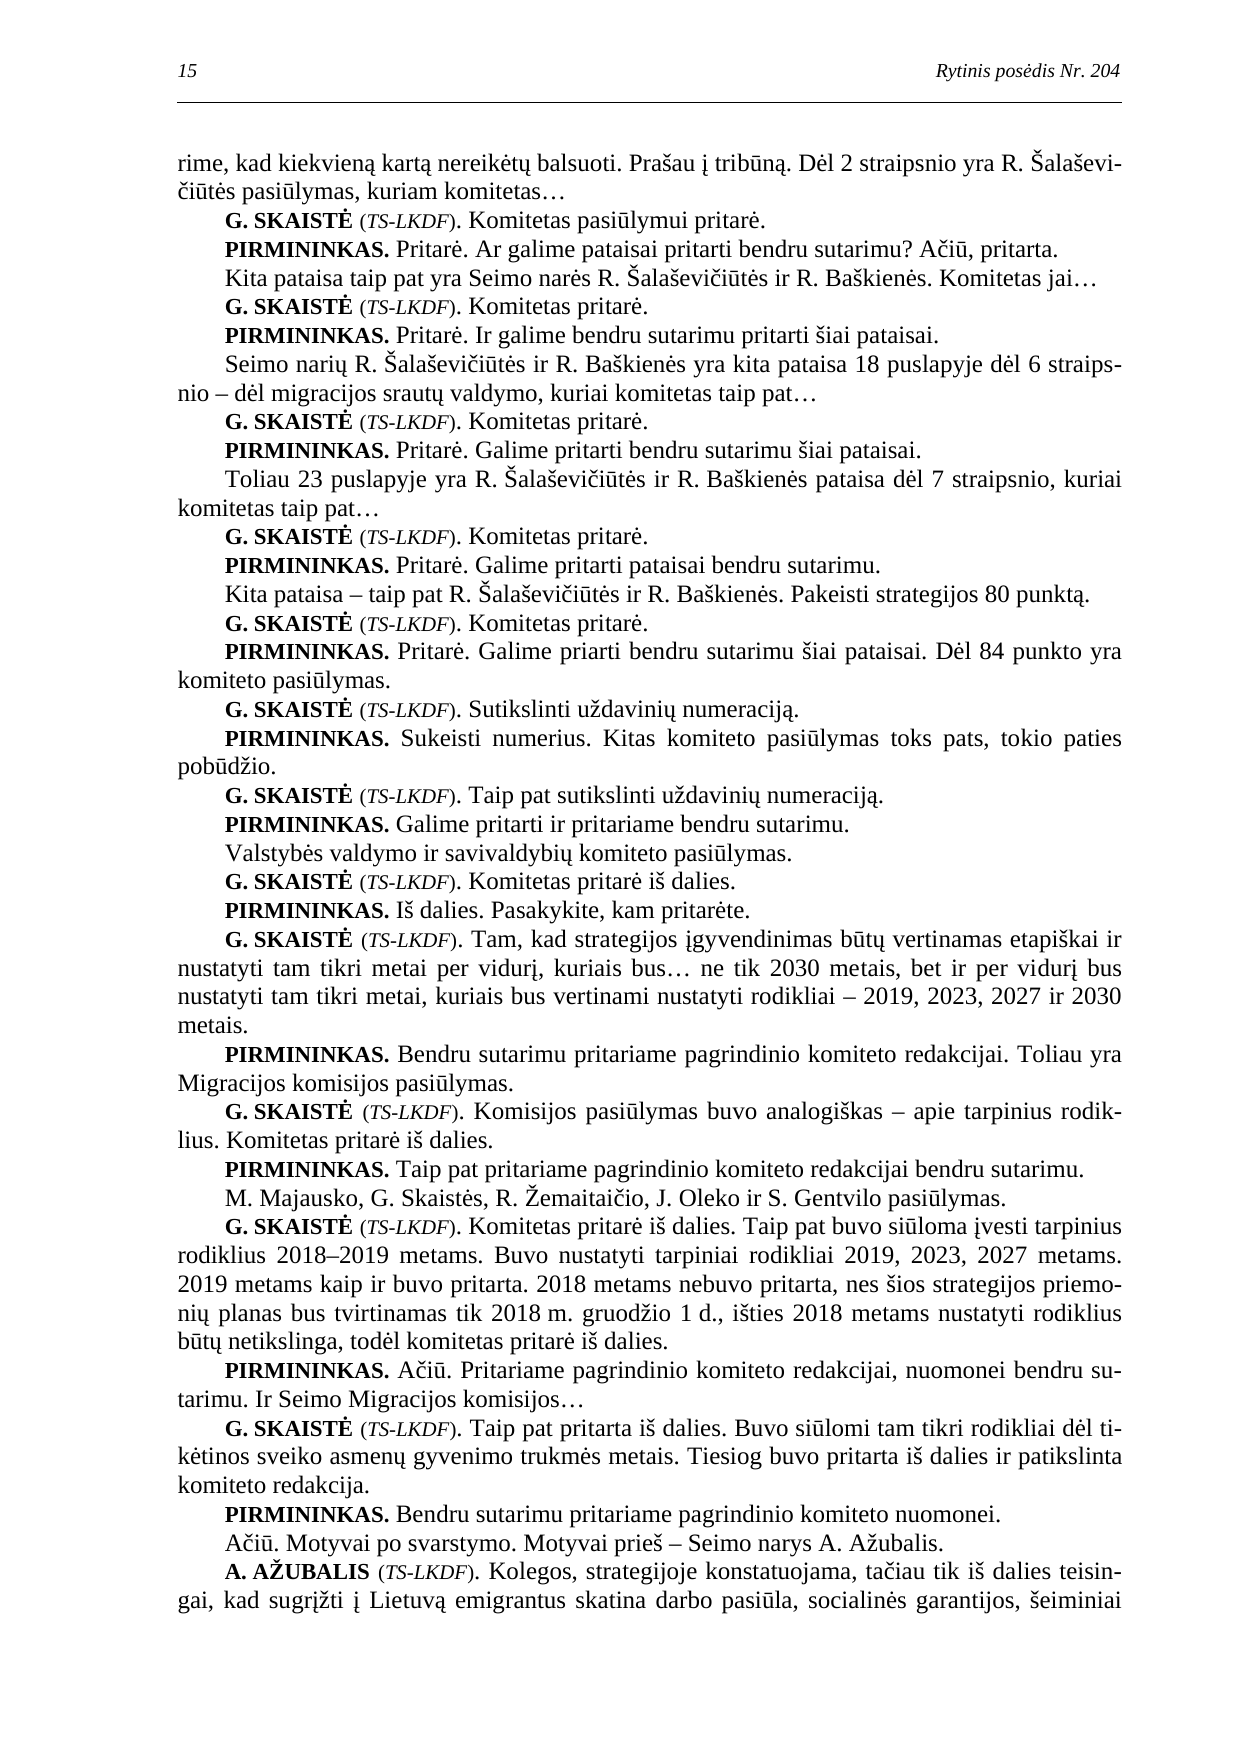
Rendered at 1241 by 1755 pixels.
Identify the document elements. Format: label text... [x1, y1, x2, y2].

text PIRMININKAS. Pri­ta­rė. Ga­li­me pri­ar­ti ben­dru su­ta­ri­mu šiai pa­tai­sai. Dėl 84 punk­to yra ko­mi­te­to pa­siū­ly­mas. [177, 636, 1122, 694]
text G. SKAISTĖ (TS-LKDF). Taip pat pri­tar­ta iš da­lies. Bu­vo siū­lo­mi tam tik­ri ro­dik­liai dėl ti­kė­ti­nos svei­ko as­me­nų gy­ve­ni­mo truk­mės me­tais. Tie­siog bu­vo pri­tar­ta iš da­lies ir pa­tiks­lin­ta ko­mi­te­to re­dak­ci­ja. [177, 1413, 1122, 1499]
text G. SKAISTĖ (TS-LKDF). Ko­mi­si­jos pa­siū­ly­mas bu­vo ana­lo­giš­kas – apie tar­pi­nius ro­dik­lius. Ko­mi­te­tas pri­ta­rė iš da­lies. [177, 1096, 1122, 1154]
text M. Ma­jaus­ko, G. Skais­tės, R. Že­mai­tai­čio, J. Ole­ko ir S. Gent­vi­lo pa­siū­ly­mas. [177, 1183, 1122, 1211]
text PIRMININKAS. Iš da­lies. Pa­sa­ky­ki­te, kam pri­ta­rė­te. [177, 895, 1122, 924]
text G. SKAISTĖ (TS-LKDF). Ko­mi­te­tas pri­ta­rė. [177, 406, 1122, 435]
text Ki­ta pa­tai­sa taip pat yra Sei­mo na­rės R. Ša­la­še­vi­čiū­tės ir R. Baš­kie­nės. Ko­mi­te­tas jai… [177, 263, 1122, 291]
text G. SKAISTĖ (TS-LKDF). Su­tiks­lin­ti už­da­vi­nių nu­me­ra­ci­ją. [177, 694, 1122, 723]
text G. SKAISTĖ (TS-LKDF). Ko­mi­te­tas pri­ta­rė iš da­lies. Taip pat bu­vo siū­lo­ma įves­ti tar­pi­nius ro­dik­lius 2018–2019 me­tams. Bu­vo nu­sta­ty­ti tar­pi­niai ro­dik­liai 2019, 2023, 2027 me­tams. 2019 me­tams kaip ir bu­vo pri­tar­ta. 2018 me­tams ne­bu­vo pri­tar­ta, nes šios stra­te­gi­jos prie­mo­nių pla­nas bus tvir­ti­na­mas tik 2018 m. gruo­džio 1 d., iš­ties 2018 me­tams nu­sta­ty­ti ro­dik­lius bū­tų ne­tiks­lin­ga, to­dėl ko­mi­te­tas pri­ta­rė iš da­lies. [177, 1211, 1122, 1355]
text A. AŽUBALIS (TS-LKDF). Ko­le­gos, stra­te­gi­jo­je kon­sta­tuo­ja­ma, ta­čiau tik iš da­lies tei­sin­gai, kad su­grįž­ti į Lie­tu­vą emig­ran­tus ska­ti­na dar­bo pa­siū­la, so­cia­li­nės ga­ran­ti­jos, šei­mi­niai [177, 1556, 1122, 1614]
text To­liau 23 pus­la­py­je yra R. Ša­la­še­vi­čiū­tės ir R. Baš­kie­nės pa­tai­sa dėl 7 straips­nio, ku­riai ko­mi­te­tas taip pat… [177, 464, 1122, 521]
text PIRMININKAS. Ben­dru su­ta­ri­mu pri­ta­ria­me pa­grin­di­nio ko­mi­te­to re­dak­ci­jai. To­liau yra Mig­ra­ci­jos ko­mi­si­jos pa­siū­ly­mas. [177, 1039, 1122, 1096]
text PIRMININKAS. Pri­ta­rė. Ga­li­me pri­tar­ti pa­tai­sai ben­dru su­ta­ri­mu. [177, 550, 1122, 579]
text Ačiū. Mo­ty­vai po svars­ty­mo. Mo­ty­vai prieš – Sei­mo na­rys A. Ažu­ba­lis. [177, 1528, 1122, 1556]
text G. SKAISTĖ (TS-LKDF). Ko­mi­te­tas pri­ta­rė. [177, 608, 1122, 636]
text PIRMININKAS. Pri­ta­rė. Ar ga­li­me pa­tai­sai pri­tar­ti ben­dru su­ta­ri­mu? Ačiū, pri­tar­ta. [177, 234, 1122, 263]
text ri­me, kad kiek­vie­ną kar­tą ne­rei­kė­tų bal­suo­ti. Pra­šau į tri­bū­ną. Dėl 2 straips­nio yra R. Ša­la­še­vi­čiū­tės pa­siū­ly­mas, ku­riam ko­mi­te­tas… [177, 148, 1122, 205]
text G. SKAISTĖ (TS-LKDF). Ko­mi­te­tas pa­siū­ly­mui pri­ta­rė. [177, 205, 1122, 234]
text Sei­mo na­rių R. Ša­la­še­vi­čiū­tės ir R. Baš­kie­nės yra ki­ta pa­tai­sa 18 pus­la­py­je dėl 6 straips­nio – dėl mig­ra­ci­jos srau­tų val­dy­mo, ku­riai ko­mi­te­tas taip pat… [177, 349, 1122, 406]
text PIRMININKAS. Taip pat pri­ta­ria­me pa­grin­di­nio ko­mi­te­to re­dak­ci­jai ben­dru su­ta­ri­mu. [177, 1154, 1122, 1183]
text G. SKAISTĖ (TS-LKDF). Ko­mi­te­tas pri­ta­rė iš da­lies. [177, 866, 1122, 895]
text PIRMININKAS. Su­keis­ti nu­me­rius. Ki­tas ko­mi­te­to pa­siū­ly­mas toks pats, to­kio pa­ties pobū­džio. [177, 723, 1122, 780]
text PIRMININKAS. Ben­dru su­ta­ri­mu pri­ta­ria­me pa­grin­di­nio ko­mi­te­to nuo­mo­nei. [177, 1499, 1122, 1528]
text G. SKAISTĖ (TS-LKDF). Ko­mi­te­tas pri­ta­rė. [177, 291, 1122, 320]
text G. SKAISTĖ (TS-LKDF). Ko­mi­te­tas pri­ta­rė. [177, 521, 1122, 550]
text Ki­ta pa­tai­sa – taip pat R. Ša­la­še­vi­čiū­tės ir R. Baš­kie­nės. Pa­keis­ti stra­te­gi­jos 80 punk­tą. [177, 579, 1122, 608]
text G. SKAISTĖ (TS-LKDF). Taip pat su­tiks­lin­ti už­da­vi­nių nu­me­ra­ci­ją. [177, 780, 1122, 809]
text G. SKAISTĖ (TS-LKDF). Tam, kad stra­te­gi­jos įgy­ven­di­ni­mas bū­tų ver­ti­na­mas eta­piš­kai ir nu­sta­ty­ti tam tik­ri me­tai per vi­du­rį, ku­riais bus… ne tik 2030 me­tais, bet ir per vi­du­rį bus nusta­ty­ti tam tik­ri me­tai, ku­riais bus ver­ti­na­mi nu­sta­ty­ti ro­dik­liai – 2019, 2023, 2027 ir 2030 me­tais. [177, 924, 1122, 1039]
text PIRMININKAS. Pri­ta­rė. Ir ga­li­me ben­dru su­ta­ri­mu pri­tar­ti šiai pa­tai­sai. [177, 320, 1122, 349]
text PIRMININKAS. Pri­ta­rė. Ga­li­me pri­tar­ti ben­dru su­ta­ri­mu šiai pa­tai­sai. [177, 435, 1122, 464]
text PIRMININKAS. Ačiū. Pri­ta­ria­me pa­grin­di­nio ko­mi­te­to re­dak­ci­jai, nuo­mo­nei ben­dru su­ta­ri­mu. Ir Sei­mo Mig­ra­ci­jos ko­mi­si­jos… [177, 1355, 1122, 1413]
text Vals­ty­bės val­dy­mo ir sa­vi­val­dy­bių ko­mi­te­to pa­siū­ly­mas. [177, 838, 1122, 866]
text PIRMININKAS. Ga­li­me pri­tar­ti ir pri­ta­ria­me ben­dru su­ta­ri­mu. [177, 809, 1122, 838]
